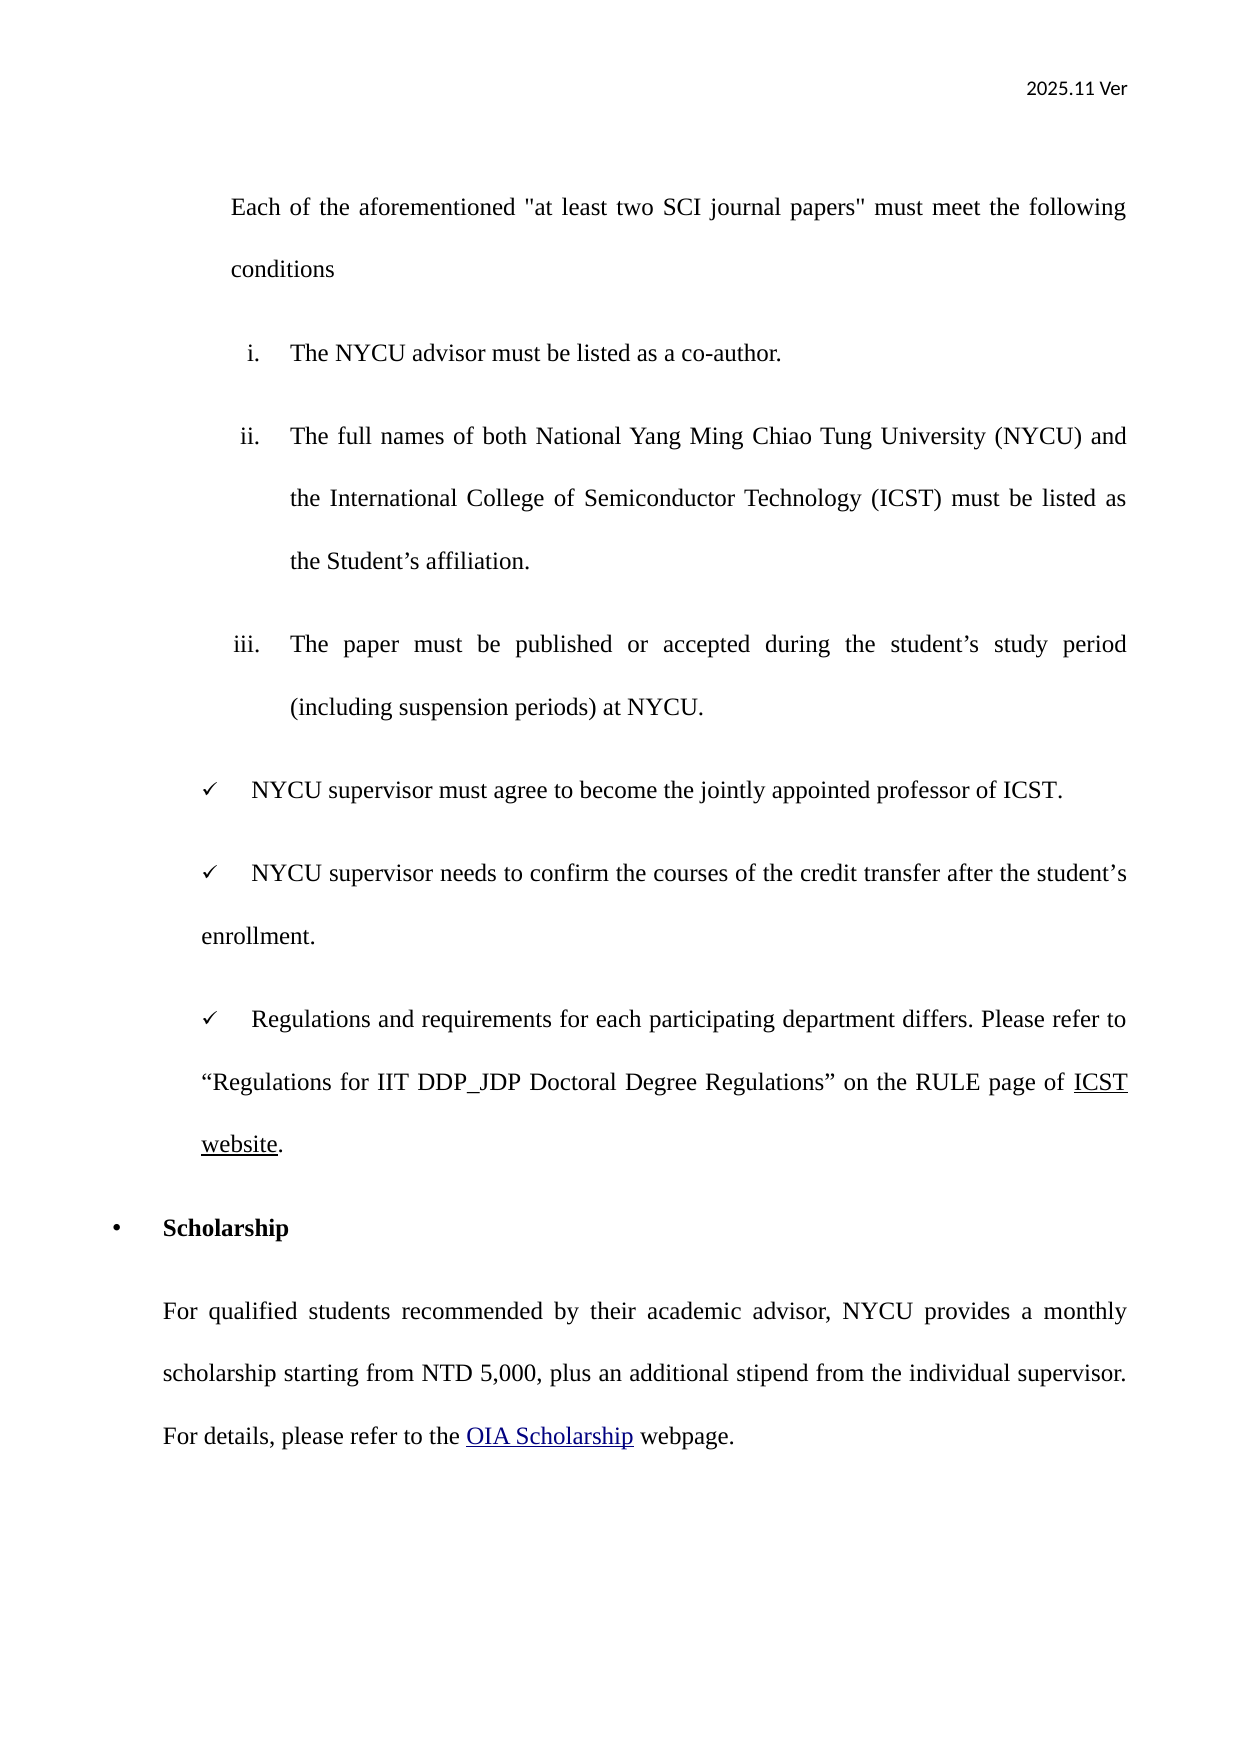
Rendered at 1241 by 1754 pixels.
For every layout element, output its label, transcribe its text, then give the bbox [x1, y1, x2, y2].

list NYCU supervisor must agree to become the jointly appointed professor of ICST. [201, 748, 1128, 810]
text Each of the aforementioned "at least two SCI journal papers" must meet the following conditions [231, 164, 1128, 289]
list Regulations and requirements for each participating department differs. Please refer to “Regulations for IIT DDP_JDP Doctoral Degree Regulations” on the RULE page of ICST website. [201, 977, 1128, 1164]
list The full names of both National Yang Ming Chiao Tung University (NYCU) and the International College of Semiconductor Technology (ICST) must be listed as the Student’s affiliation. [260, 394, 1128, 581]
list NYCU supervisor needs to confirm the courses of the credit transfer after the student’s enrollment. [201, 831, 1128, 956]
list The paper must be published or accepted during the student’s study period (including suspension periods) at NYCU. [260, 602, 1128, 727]
list Scholarship [112, 1185, 1128, 1248]
text For qualified students recommended by their academic advisor, NYCU provides a monthly scholarship starting from NTD 5,000, plus an additional stipend from the individual supervisor. For details, please refer to the OIA Scholarship webpage. [163, 1269, 1128, 1456]
list The NYCU advisor must be listed as a co-author. [260, 310, 1128, 373]
